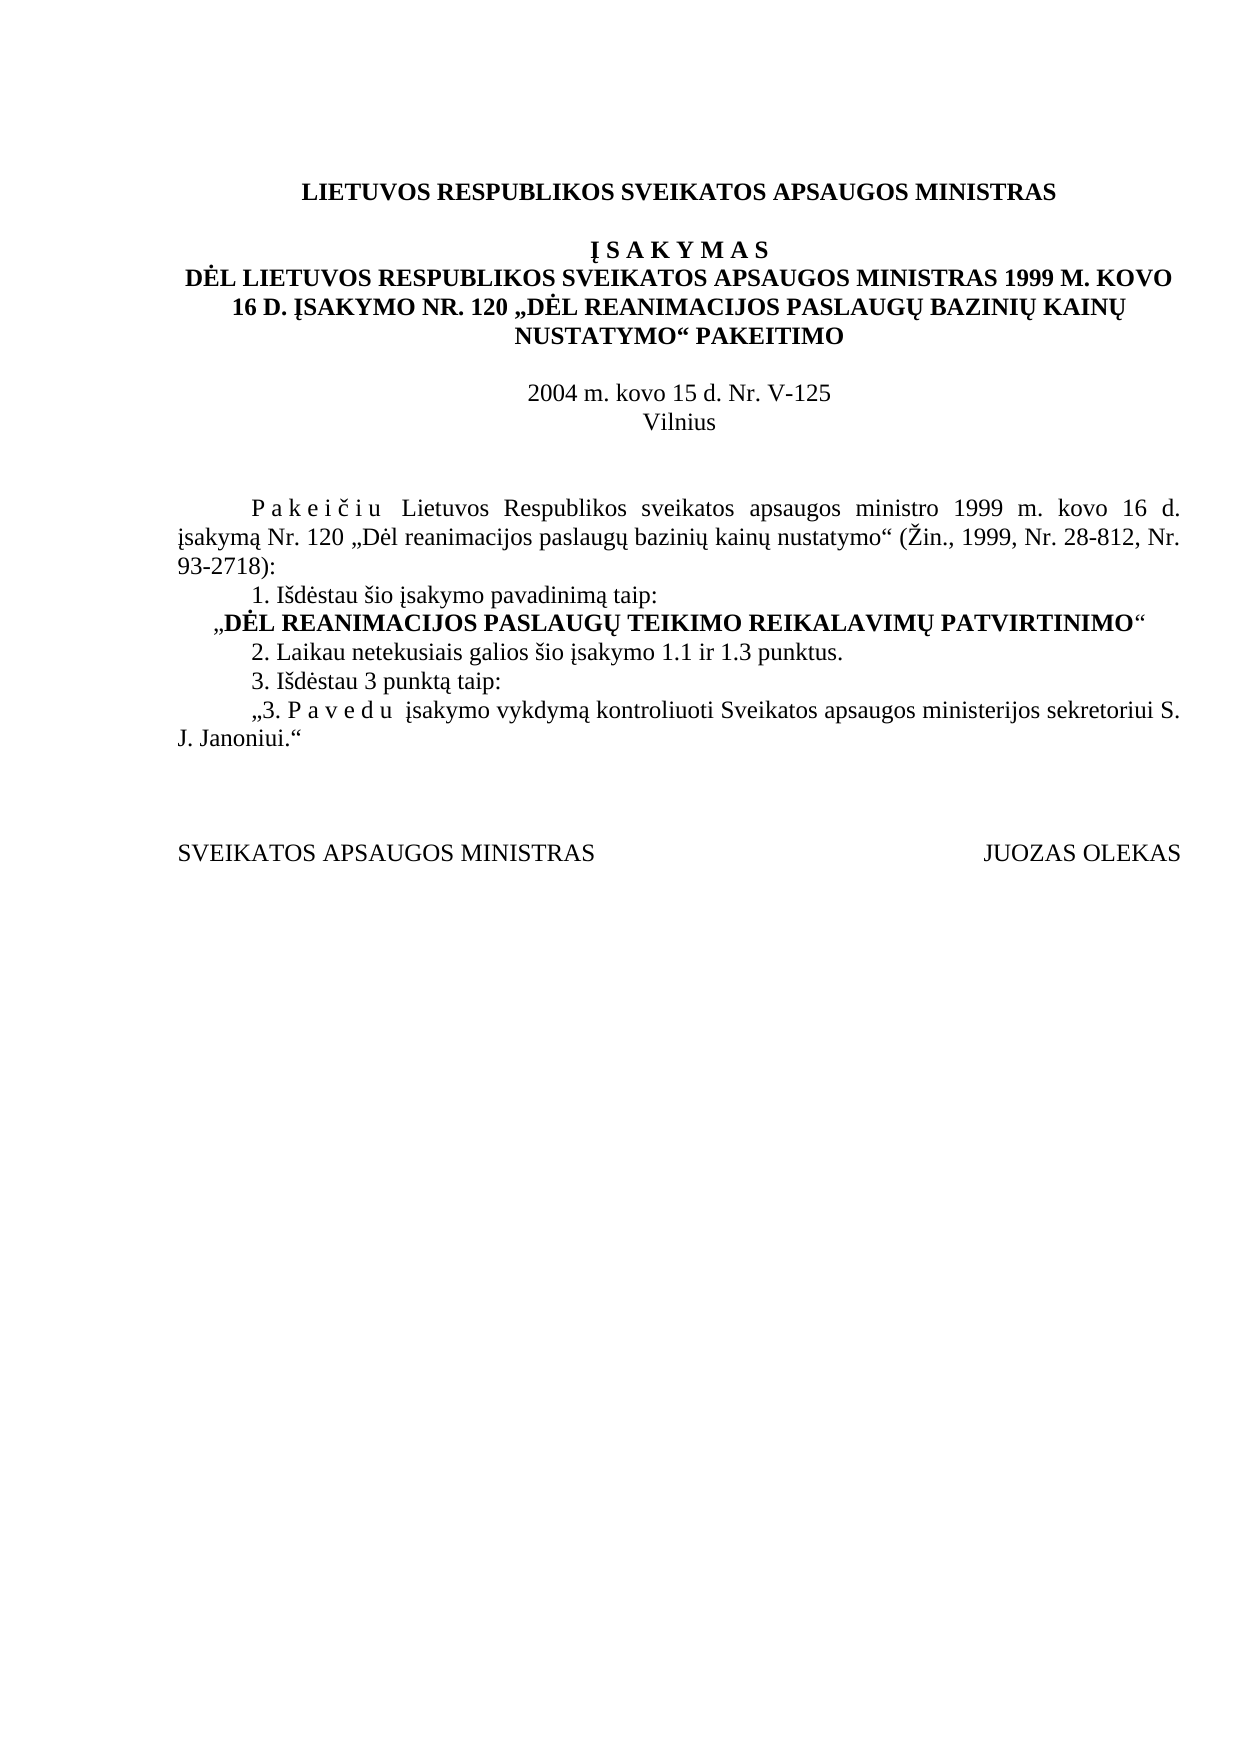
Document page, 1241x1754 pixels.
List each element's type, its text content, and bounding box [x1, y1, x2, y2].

text „DĖL REANIMACIJOS PASLAUGŲ TEIKIMO REIKALAVIMŲ PATVIRTINIMO“ [177, 608, 1181, 637]
text 2. Laikau netekusiais galios šio įsakymo 1.1 ir 1.3 punktus. [177, 637, 1181, 666]
text „3. Pavedu įsakymo vykdymą kontroliuoti Sveikatos apsaugos ministerijos sekretoriui S. J. Janoniui.“ [177, 695, 1181, 752]
text 1. Išdėstau šio įsakymo pavadinimą taip: [177, 580, 1181, 608]
text 3. Išdėstau 3 punktą taip: [177, 666, 1181, 695]
text Į S A K Y M A S [177, 235, 1181, 263]
text 2004 m. kovo 15 d. Nr. V-125 [177, 378, 1181, 407]
text DĖL LIETUVOS RESPUBLIKOS SVEIKATOS APSAUGOS MINISTRAS 1999 M. KOVO 16 D. ĮSAKYMO NR. 120 „DĖL REANIMACIJOS PASLAUGŲ BAZINIŲ KAINŲ NUSTATYMO“ PAKEITIMO [177, 263, 1181, 350]
text Vilnius [177, 407, 1181, 436]
text Pakeičiu Lietuvos Respublikos sveikatos apsaugos ministro 1999 m. kovo 16 d. įsakymą Nr. 120 „Dėl reanimacijos paslaugų bazinių kainų nustatymo“ (Žin., 1999, Nr. 28-812, Nr. 93-2718): [177, 493, 1181, 580]
text SVEIKATOS APSAUGOS MINISTRAS JUOZAS OLEKAS [177, 838, 1181, 867]
text LIETUVOS RESPUBLIKOS SVEIKATOS APSAUGOS MINISTRAS [177, 177, 1181, 206]
